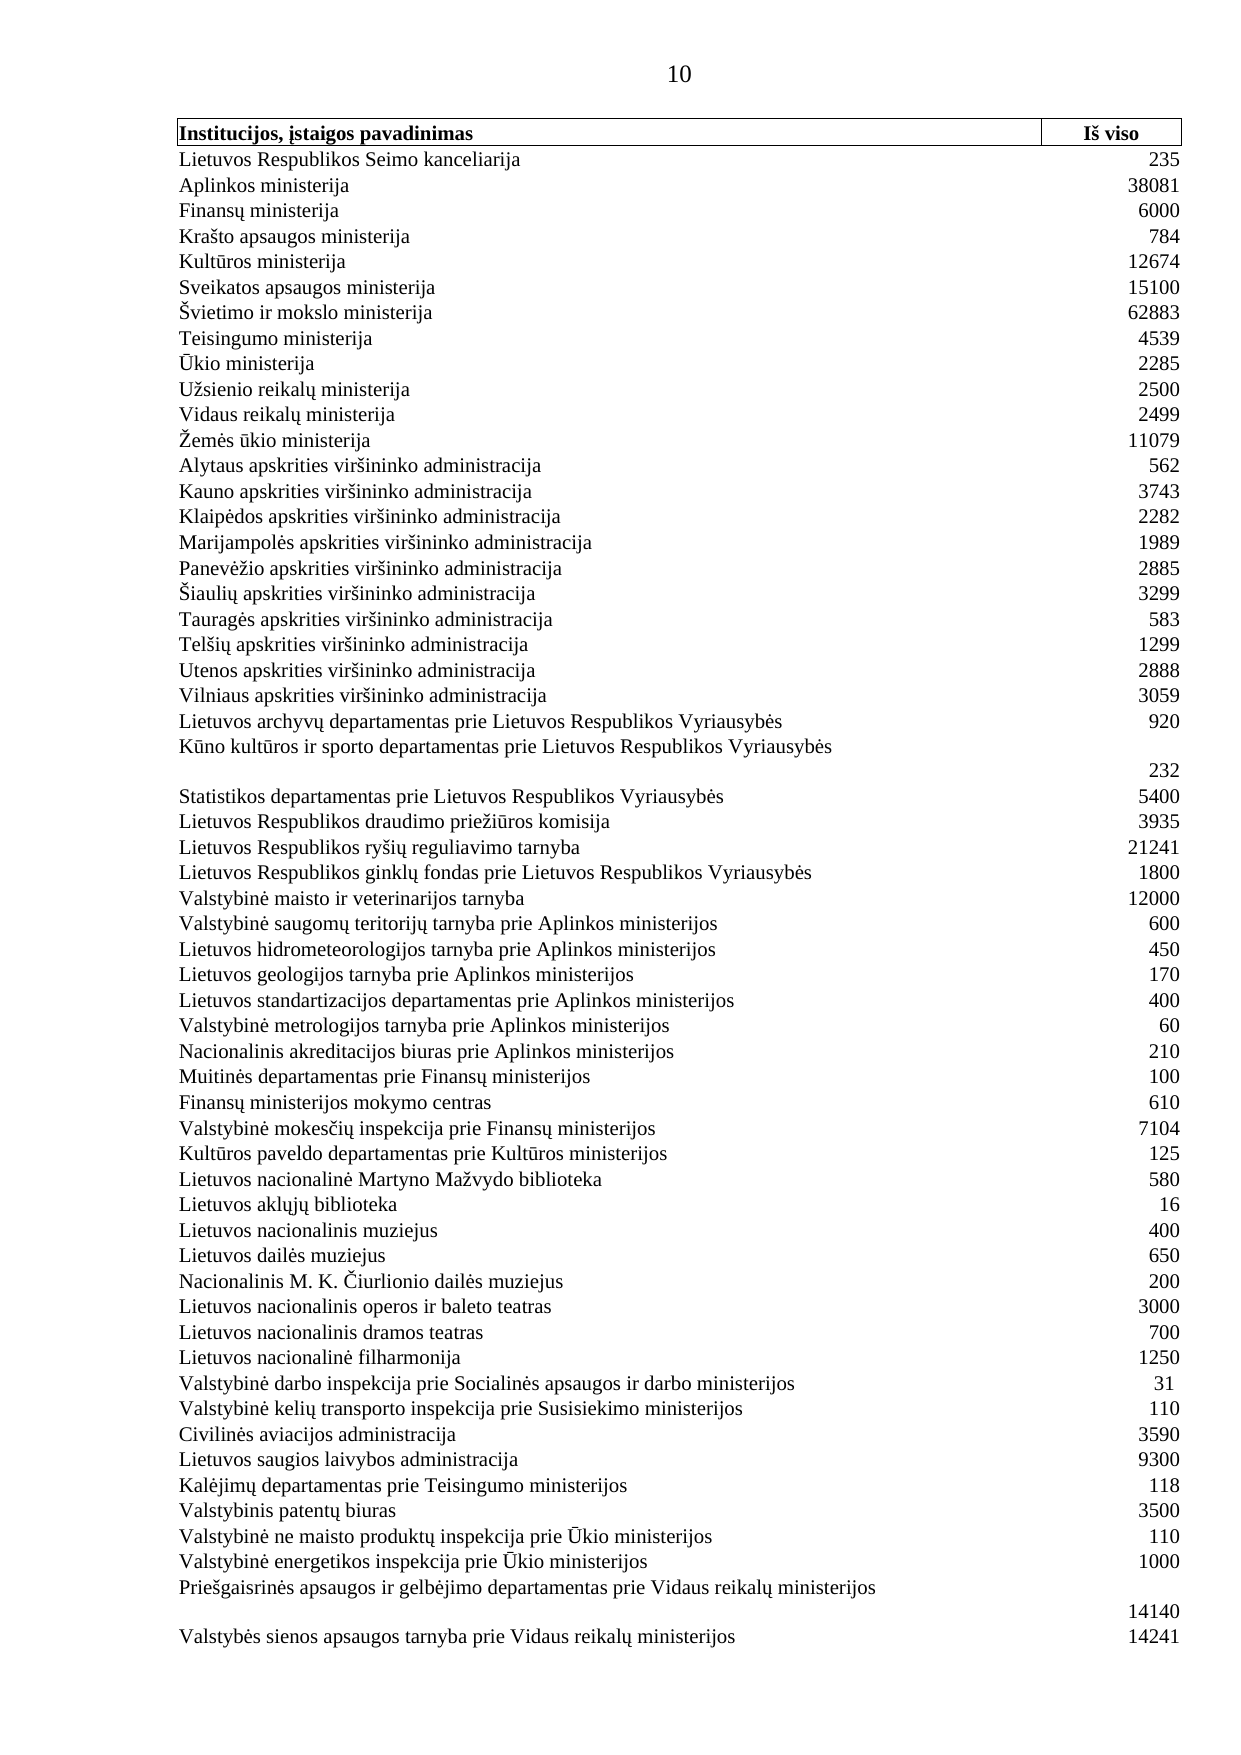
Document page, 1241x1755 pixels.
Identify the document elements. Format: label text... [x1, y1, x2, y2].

table_cell Klaipėdos apskrities viršininko administracija [177, 503, 1041, 528]
table_cell Sveikatos apsaugos ministerija [177, 273, 1041, 299]
table_cell 400 [1041, 1216, 1181, 1242]
table_cell 2888 [1041, 656, 1181, 682]
table_cell Lietuvos Respublikos ginklų fondas prie Lietuvos Respublikos Vyriausybės [177, 859, 1041, 884]
table_cell Valstybinė maisto ir veterinarijos tarnyba [177, 884, 1041, 910]
table_cell Nacionalinis akreditacijos biuras prie Aplinkos ministerijos [177, 1038, 1041, 1063]
table_cell 700 [1041, 1318, 1181, 1344]
table_cell 2500 [1041, 375, 1181, 401]
table_cell 1299 [1041, 631, 1181, 656]
table_cell 920 [1041, 707, 1181, 733]
table_cell Užsienio reikalų ministerija [177, 375, 1041, 401]
table_cell 562 [1041, 452, 1181, 477]
table_cell Lietuvos nacionalinis operos ir baleto teatras [177, 1293, 1041, 1318]
table_cell 7104 [1041, 1114, 1181, 1139]
table_cell Utenos apskrities viršininko administracija [177, 656, 1041, 682]
table_cell 16 [1041, 1191, 1181, 1216]
table_cell Švietimo ir mokslo ministerija [177, 299, 1041, 324]
table_cell Telšių apskrities viršininko administracija [177, 631, 1041, 656]
table_cell Alytaus apskrities viršininko administracija [177, 452, 1041, 477]
table_header Institucijos, įstaigos pavadinimas [178, 119, 1041, 145]
table_cell 1000 [1041, 1548, 1181, 1573]
table_cell Priešgaisrinės apsaugos ir gelbėjimo departamentas prie Vidaus reikalų ministerijos [177, 1574, 1041, 1623]
table_cell Lietuvos hidrometeorologijos tarnyba prie Aplinkos ministerijos [177, 935, 1041, 961]
table_cell Muitinės departamentas prie Finansų ministerijos [177, 1063, 1041, 1088]
table_cell Panevėžio apskrities viršininko administracija [177, 554, 1041, 579]
table_cell 100 [1041, 1063, 1181, 1088]
table_cell Valstybės sienos apsaugos tarnyba prie Vidaus reikalų ministerijos [177, 1623, 1041, 1636]
table_cell 31 [1041, 1369, 1181, 1395]
table_cell Kultūros paveldo departamentas prie Kultūros ministerijos [177, 1140, 1041, 1165]
table_cell 3590 [1041, 1420, 1181, 1446]
table_cell 2285 [1041, 350, 1181, 375]
table_cell 125 [1041, 1140, 1181, 1165]
table_cell Vidaus reikalų ministerija [177, 401, 1041, 426]
table_cell Lietuvos Respublikos Seimo kanceliarija [177, 146, 1041, 171]
table_cell Lietuvos saugios laivybos administracija [177, 1446, 1041, 1471]
table_cell 650 [1041, 1242, 1181, 1267]
table_cell Vilniaus apskrities viršininko administracija [177, 682, 1041, 707]
table_cell 200 [1041, 1267, 1181, 1293]
table_cell Tauragės apskrities viršininko administracija [177, 605, 1041, 631]
table_cell 3500 [1041, 1497, 1181, 1522]
table_cell Lietuvos archyvų departamentas prie Lietuvos Respublikos Vyriausybės [177, 707, 1041, 733]
table_cell Teisingumo ministerija [177, 324, 1041, 350]
table_cell 583 [1041, 605, 1181, 631]
table_cell 62883 [1041, 299, 1181, 324]
table_cell Valstybinė darbo inspekcija prie Socialinės apsaugos ir darbo ministerijos [177, 1369, 1041, 1395]
table_cell Lietuvos nacionalinis dramos teatras [177, 1318, 1041, 1344]
table_cell Marijampolės apskrities viršininko administracija [177, 529, 1041, 554]
table_cell 210 [1041, 1038, 1181, 1063]
table_cell Lietuvos geologijos tarnyba prie Aplinkos ministerijos [177, 961, 1041, 986]
table_cell Valstybinė mokesčių inspekcija prie Finansų ministerijos [177, 1114, 1041, 1139]
table_cell Statistikos departamentas prie Lietuvos Respublikos Vyriausybės [177, 782, 1041, 808]
table_cell 118 [1041, 1471, 1181, 1497]
table_cell 21241 [1041, 833, 1181, 859]
table_cell 110 [1041, 1523, 1181, 1548]
table_cell Ūkio ministerija [177, 350, 1041, 375]
table_cell 1989 [1041, 529, 1181, 554]
table_cell 2499 [1041, 401, 1181, 426]
table_cell Valstybinė ne maisto produktų inspekcija prie Ūkio ministerijos [177, 1523, 1041, 1548]
table_cell Aplinkos ministerija [177, 171, 1041, 197]
table_header Iš viso [1042, 119, 1181, 145]
table_cell Kalėjimų departamentas prie Teisingumo ministerijos [177, 1471, 1041, 1497]
table_cell 600 [1041, 910, 1181, 935]
table_cell 12674 [1041, 248, 1181, 273]
table_cell Lietuvos nacionalinė filharmonija [177, 1344, 1041, 1369]
table_cell Kūno kultūros ir sporto departamentas prie Lietuvos Respublikos Vyriausybės [177, 733, 1041, 782]
table_cell 450 [1041, 935, 1181, 961]
table_cell 232 [1041, 733, 1181, 782]
table_cell 610 [1041, 1089, 1181, 1114]
table_cell Kultūros ministerija [177, 248, 1041, 273]
table_cell Lietuvos nacionalinė Martyno Mažvydo biblioteka [177, 1165, 1041, 1191]
table_cell 14241 [1041, 1623, 1181, 1636]
table_cell 12000 [1041, 884, 1181, 910]
table_cell 60 [1041, 1012, 1181, 1037]
table_cell Kauno apskrities viršininko administracija [177, 478, 1041, 503]
table_cell 3000 [1041, 1293, 1181, 1318]
table_cell Valstybinė saugomų teritorijų tarnyba prie Aplinkos ministerijos [177, 910, 1041, 935]
table_cell 5400 [1041, 782, 1181, 808]
table_cell 400 [1041, 986, 1181, 1012]
table_cell Žemės ūkio ministerija [177, 426, 1041, 452]
table_cell 4539 [1041, 324, 1181, 350]
table_cell 1800 [1041, 859, 1181, 884]
table_cell 2282 [1041, 503, 1181, 528]
table_cell 6000 [1041, 197, 1181, 222]
table_cell Finansų ministerija [177, 197, 1041, 222]
table_cell Lietuvos nacionalinis muziejus [177, 1216, 1041, 1242]
table_cell 9300 [1041, 1446, 1181, 1471]
table_cell Lietuvos aklųjų biblioteka [177, 1191, 1041, 1216]
table_cell 235 [1041, 146, 1181, 171]
table_cell Lietuvos Respublikos ryšių reguliavimo tarnyba [177, 833, 1041, 859]
table_cell Finansų ministerijos mokymo centras [177, 1089, 1041, 1114]
table_cell Lietuvos dailės muziejus [177, 1242, 1041, 1267]
table_cell 14140 [1041, 1574, 1181, 1623]
table_cell 580 [1041, 1165, 1181, 1191]
table_cell Lietuvos Respublikos draudimo priežiūros komisija [177, 808, 1041, 833]
table_cell Valstybinė energetikos inspekcija prie Ūkio ministerijos [177, 1548, 1041, 1573]
table_cell Šiaulių apskrities viršininko administracija [177, 580, 1041, 605]
table_cell 3935 [1041, 808, 1181, 833]
table_cell 170 [1041, 961, 1181, 986]
table_cell Valstybinis patentų biuras [177, 1497, 1041, 1522]
table_cell 11079 [1041, 426, 1181, 452]
table_cell 3743 [1041, 478, 1181, 503]
table_cell Civilinės aviacijos administracija [177, 1420, 1041, 1446]
table_cell 2885 [1041, 554, 1181, 579]
table_cell 3059 [1041, 682, 1181, 707]
table_cell 784 [1041, 222, 1181, 248]
table_cell Nacionalinis M. K. Čiurlionio dailės muziejus [177, 1267, 1041, 1293]
table_cell 38081 [1041, 171, 1181, 197]
table_cell Krašto apsaugos ministerija [177, 222, 1041, 248]
table_cell Valstybinė metrologijos tarnyba prie Aplinkos ministerijos [177, 1012, 1041, 1037]
table_cell 110 [1041, 1395, 1181, 1420]
table_cell Valstybinė kelių transporto inspekcija prie Susisiekimo ministerijos [177, 1395, 1041, 1420]
table_cell 15100 [1041, 273, 1181, 299]
table_cell Lietuvos standartizacijos departamentas prie Aplinkos ministerijos [177, 986, 1041, 1012]
table_cell 1250 [1041, 1344, 1181, 1369]
table_cell 3299 [1041, 580, 1181, 605]
